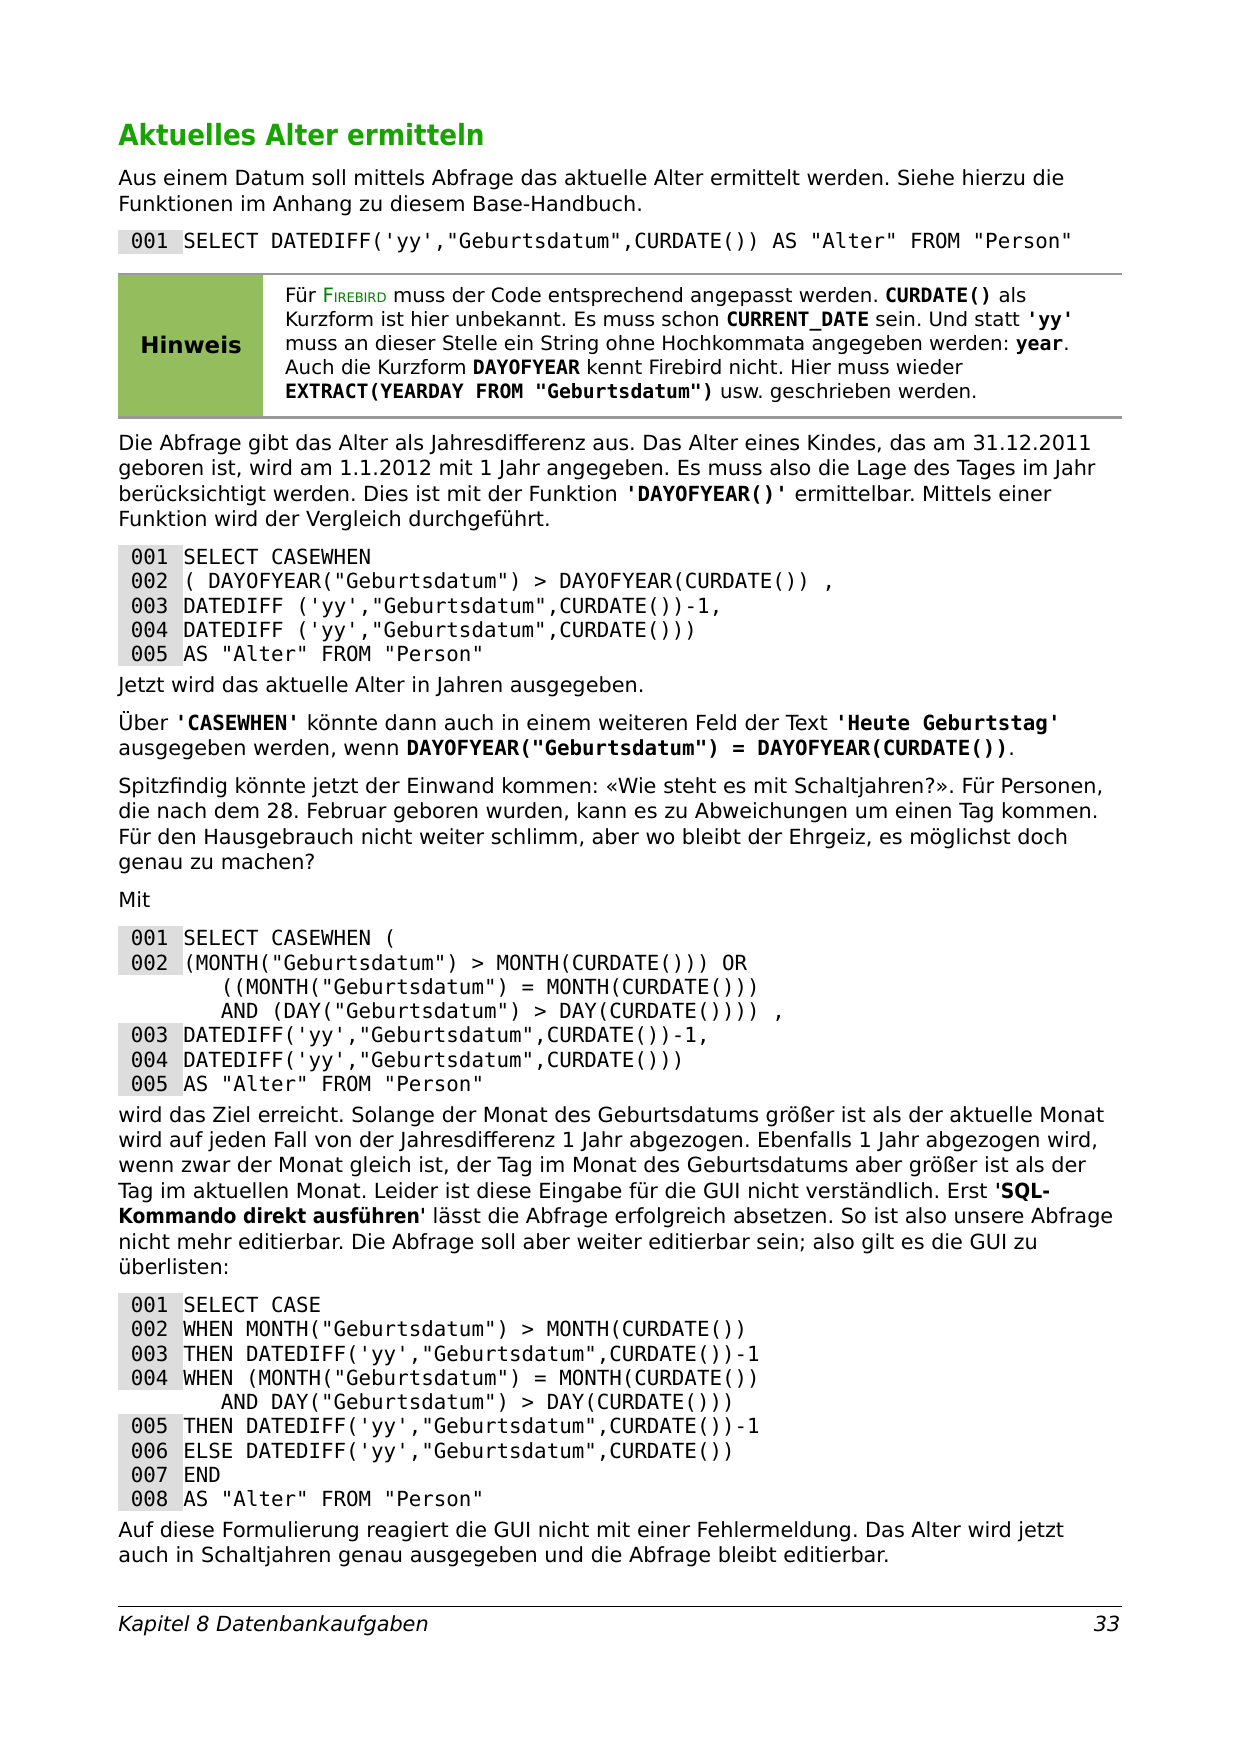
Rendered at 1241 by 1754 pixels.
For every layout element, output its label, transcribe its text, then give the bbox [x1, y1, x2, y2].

list AS "Alter" FROM "Person" [183, 642, 1122, 666]
table_header Hinweis [118, 275, 263, 416]
list WHEN MONTH("Geburtsdatum") > MONTH(CURDATE()) [183, 1317, 1122, 1342]
list AND (DAY("Geburtsdatum") > DAY(CURDATE()))) , [118, 999, 1122, 1023]
list SELECT CASEWHEN [183, 545, 1122, 569]
list WHEN (MONTH("Geburtsdatum") = MONTH(CURDATE()) [183, 1366, 1122, 1390]
text Mit [118, 888, 1122, 913]
list THEN DATEDIFF('yy',"Geburtsdatum",CURDATE())-1 [183, 1414, 1122, 1439]
table_header Für Firebird muss der Code entsprechend angepasst werden. CURDATE() als Kurzform ist hier unbekannt. Es muss schon CURRENT_DATE sein. Und statt 'yy' muss an dieser Stelle ein String ohne Hochkommata angegeben werden: year. Auch die Kurzform DAYOFYEAR kennt Firebird nicht. Hier muss wieder EXTRACT(YEARDAY FROM "Geburtsdatum") usw. geschrieben werden. [264, 275, 1122, 416]
text Aus einem Datum soll mittels Abfrage das aktuelle Alter ermittelt werden. Siehe hierzu die Funktionen im Anhang zu diesem Base-Handbuch. [118, 166, 1122, 216]
text Die Abfrage gibt das Alter als Jahresdifferenz aus. Das Alter eines Kindes, das am 31.12.2011 geboren ist, wird am 1.1.2012 mit 1 Jahr angegeben. Es muss also die Lage des Tages im Jahr berücksichtigt werden. Dies ist mit der Funktion 'DAYOFYEAR()' ermittelbar. Mittels einer Funktion wird der Vergleich durchgeführt. [118, 431, 1122, 531]
list AS "Alter" FROM "Person" [183, 1072, 1122, 1096]
list DATEDIFF('yy',"Geburtsdatum",CURDATE())) [183, 1048, 1122, 1072]
list SELECT CASEWHEN ( [183, 926, 1122, 951]
text Jetzt wird das aktuelle Alter in Jahren ausgegeben. [118, 673, 1122, 697]
text Über 'CASEWHEN' könnte dann auch in einem weiteren Feld der Text 'Heute Geburtstag' ausgegeben werden, wenn DAYOFYEAR("Geburtsdatum") = DAYOFYEAR(CURDATE()). [118, 711, 1122, 761]
list END [183, 1463, 1122, 1487]
list ((MONTH("Geburtsdatum") = MONTH(CURDATE())) [118, 975, 1122, 999]
list SELECT CASE [183, 1293, 1122, 1317]
text Spitzfindig könnte jetzt der Einwand kommen: «Wie steht es mit Schaltjahren?». Für Personen, die nach dem 28. Februar geboren wurden, kann es zu Abweichungen um einen Tag kommen. Für den Hausgebrauch nicht weiter schlimm, aber wo bleibt der Ehrgeiz, es möglichst doch genau zu machen? [118, 774, 1122, 875]
list ELSE DATEDIFF('yy',"Geburtsdatum",CURDATE()) [183, 1439, 1122, 1463]
subtitle Aktuelles Alter ermitteln [118, 118, 1122, 152]
list ( DAYOFYEAR("Geburtsdatum") > DAYOFYEAR(CURDATE()) , [183, 569, 1122, 594]
list DATEDIFF ('yy',"Geburtsdatum",CURDATE())) [183, 618, 1122, 642]
list AND DAY("Geburtsdatum") > DAY(CURDATE())) [118, 1390, 1122, 1414]
list (MONTH("Geburtsdatum") > MONTH(CURDATE())) OR [183, 951, 1122, 975]
text Auf diese Formulierung reagiert die GUI nicht mit einer Fehlermeldung. Das Alter wird jetzt auch in Schaltjahren genau ausgegeben und die Abfrage bleibt editierbar. [118, 1518, 1122, 1568]
list AS "Alter" FROM "Person" [183, 1487, 1122, 1511]
list DATEDIFF('yy',"Geburtsdatum",CURDATE())-1, [183, 1023, 1122, 1048]
text wird das Ziel erreicht. Solange der Monat des Geburtsdatums größer ist als der aktuelle Monat wird auf jeden Fall von der Jahresdifferenz 1 Jahr abgezogen. Ebenfalls 1 Jahr abgezogen wird, wenn zwar der Monat gleich ist, der Tag im Monat des Geburtsdatums aber größer ist als der Tag im aktuellen Monat. Leider ist diese Eingabe für die GUI nicht verständlich. Erst 'SQL-Kommando direkt ausführen' lässt die Abfrage erfolgreich absetzen. So ist also unsere Abfrage nicht mehr editierbar. Die Abfrage soll aber weiter editierbar sein; also gilt es die GUI zu überlisten: [118, 1103, 1122, 1279]
list THEN DATEDIFF('yy',"Geburtsdatum",CURDATE())-1 [183, 1342, 1122, 1366]
list SELECT DATEDIFF('yy',"Geburtsdatum",CURDATE()) AS "Alter" FROM "Person" [118, 229, 1122, 254]
list DATEDIFF ('yy',"Geburtsdatum",CURDATE())-1, [183, 594, 1122, 618]
